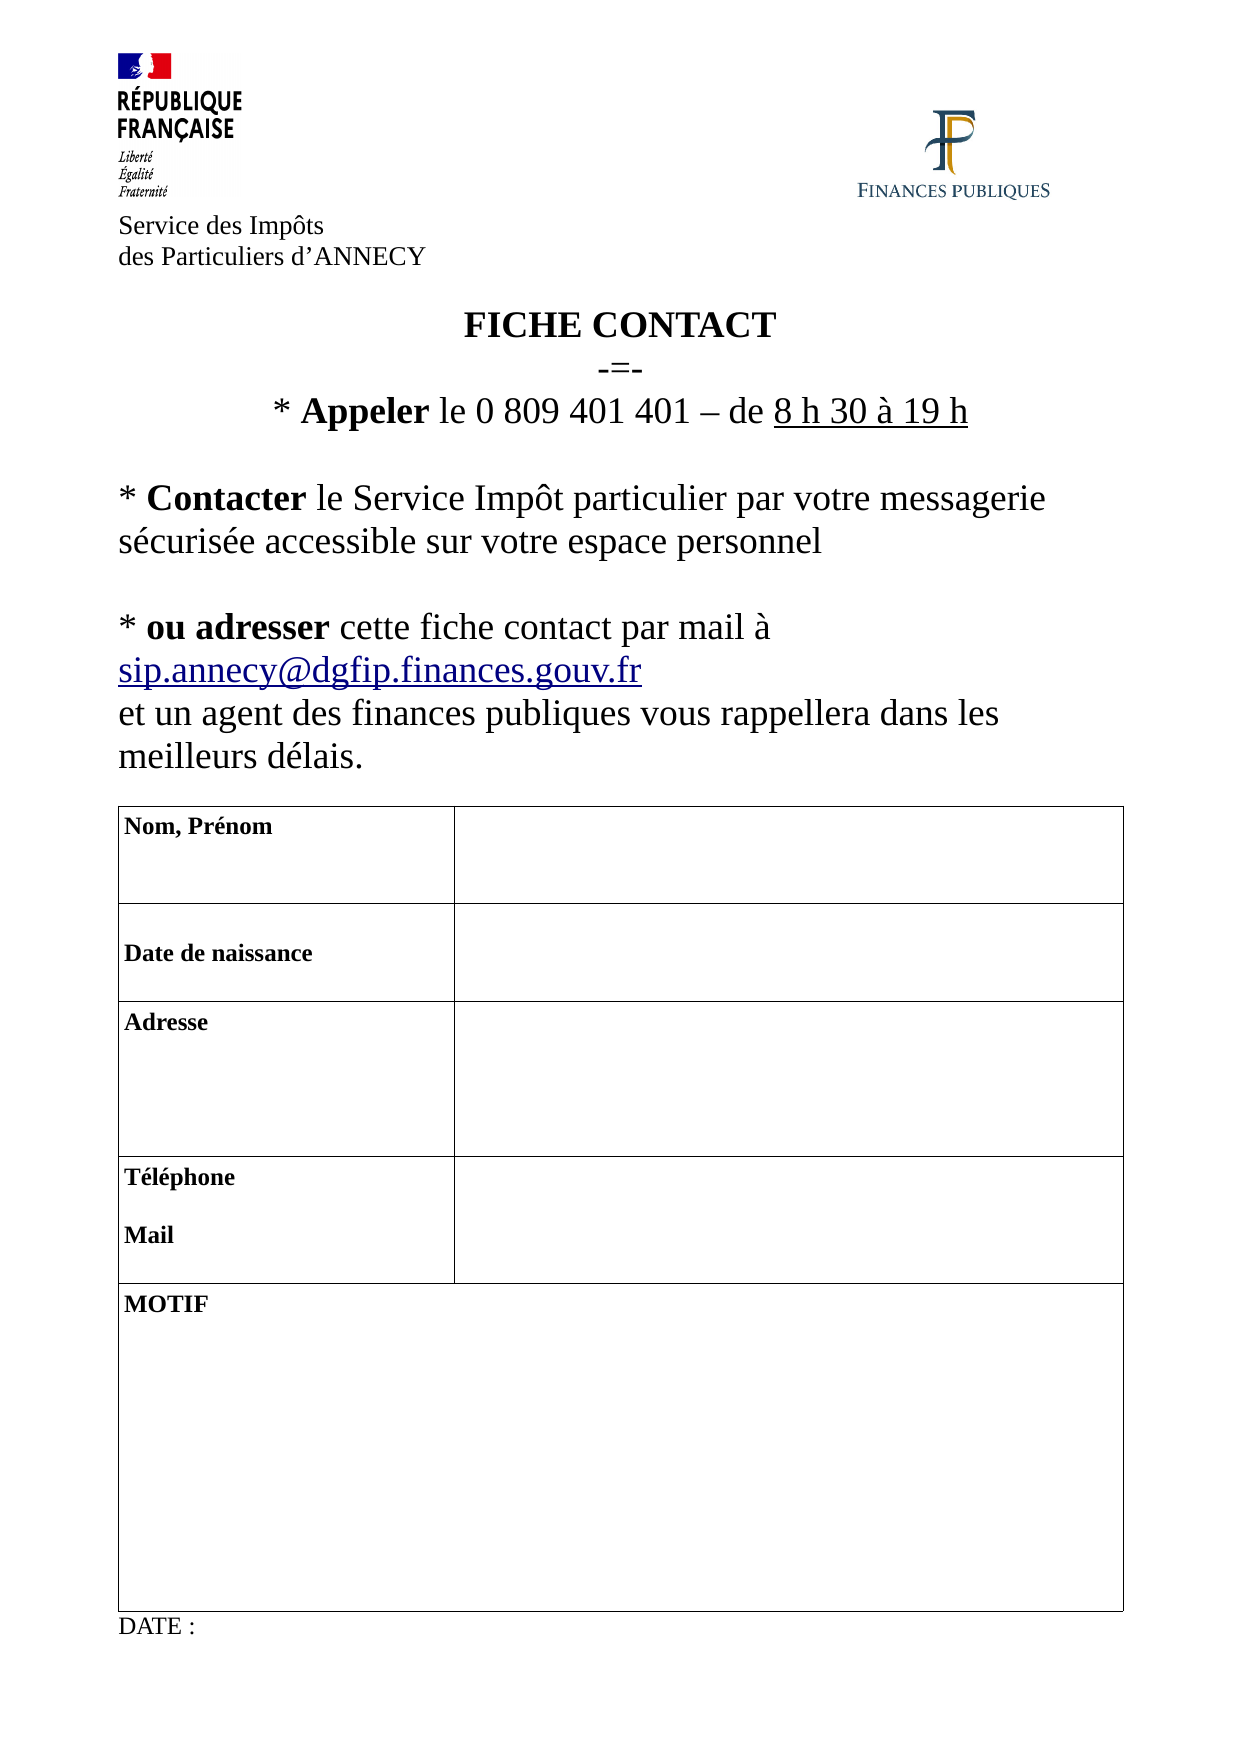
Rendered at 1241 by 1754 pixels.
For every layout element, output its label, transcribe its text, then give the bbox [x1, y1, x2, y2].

table_cell Téléphone Mail [119, 1157, 454, 1283]
text -=- [118, 346, 1122, 389]
table_cell [455, 1157, 1123, 1283]
table_cell [455, 904, 1123, 1001]
table_cell MOTIF [119, 1284, 1123, 1611]
table_cell Date de naissance [119, 904, 454, 1001]
text Service des Impôts [118, 209, 1122, 240]
picture [856, 109, 1052, 201]
text des Particuliers d’ANNECY [118, 240, 1122, 271]
text FICHE CONTACT [118, 302, 1122, 346]
text * Contacter le Service Impôt particulier par votre messagerie sécurisée accessible sur votre espace personnel [118, 475, 1122, 561]
table_header Nom, Prénom [119, 807, 454, 903]
table_cell Adresse [119, 1002, 454, 1156]
table_header [455, 807, 1123, 903]
text * ou adresser cette fiche contact par mail à sip.annecy@dgfip.finances.gouv.fr [118, 604, 1122, 691]
text DATE : [118, 1612, 1122, 1640]
text * Appeler le 0 809 401 401 – de 8 h 30 à 19 h [118, 389, 1122, 432]
picture [118, 53, 242, 197]
table_cell [455, 1002, 1123, 1156]
text et un agent des finances publiques vous rappellera dans les meilleurs délais. [118, 691, 1122, 777]
